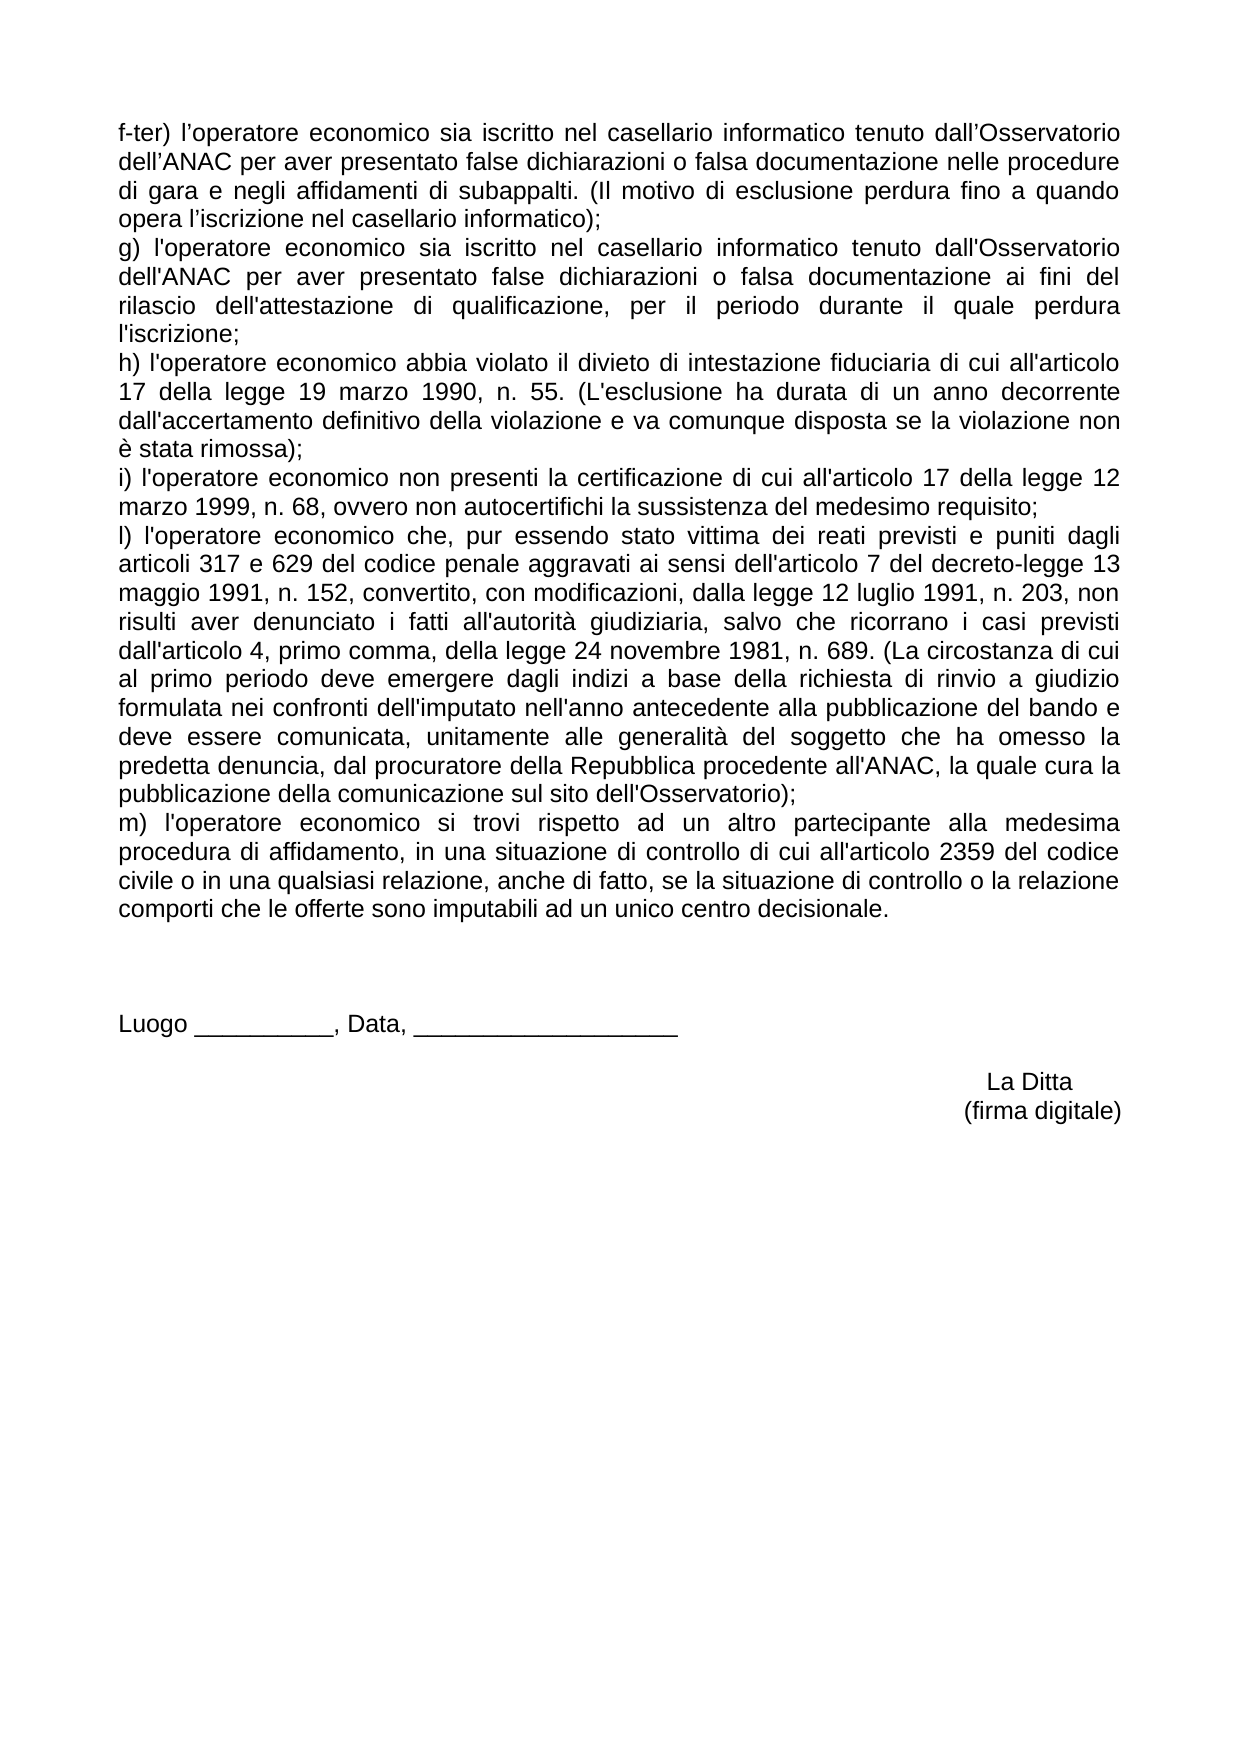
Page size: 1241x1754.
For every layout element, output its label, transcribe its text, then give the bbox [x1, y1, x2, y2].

text i) l'operatore economico non presenti la certificazione di cui all'articolo 17 della legge 12 marzo 1999, n. 68, ovvero non autocertifichi la sussistenza del medesimo requisito; [118, 463, 1122, 521]
text La Ditta [118, 1067, 1122, 1096]
list m) l'operatore economico si trovi rispetto ad un altro partecipante alla medesima procedura di affidamento, in una situazione di controllo di cui all'articolo 2359 del codice civile o in una qualsiasi relazione, anche di fatto, se la situazione di controllo o la relazione comporti che le offerte sono imputabili ad un unico centro decisionale. [118, 808, 1122, 923]
text (firma digitale) [118, 1096, 1122, 1124]
text Luogo __________, Data, ___________________ [118, 1009, 1122, 1038]
text f-ter) l’operatore economico sia iscritto nel casellario informatico tenuto dall’Osservatorio dell’ANAC per aver presentato false dichiarazioni o falsa documentazione nelle procedure di gara e negli affidamenti di subappalti. (Il motivo di esclusione perdura fino a quando opera l’iscrizione nel casellario informatico); [118, 118, 1122, 233]
text l) l'operatore economico che, pur essendo stato vittima dei reati previsti e puniti dagli articoli 317 e 629 del codice penale aggravati ai sensi dell'articolo 7 del decreto-legge 13 maggio 1991, n. 152, convertito, con modificazioni, dalla legge 12 luglio 1991, n. 203, non risulti aver denunciato i fatti all'autorità giudiziaria, salvo che ricorrano i casi previsti dall'articolo 4, primo comma, della legge 24 novembre 1981, n. 689. (La circostanza di cui al primo periodo deve emergere dagli indizi a base della richiesta di rinvio a giudizio formulata nei confronti dell'imputato nell'anno antecedente alla pubblicazione del bando e deve essere comunicata, unitamente alle generalità del soggetto che ha omesso la predetta denuncia, dal procuratore della Repubblica procedente all'ANAC, la quale cura la pubblicazione della comunicazione sul sito dell'Osservatorio); [118, 521, 1122, 808]
text h) l'operatore economico abbia violato il divieto di intestazione fiduciaria di cui all'articolo 17 della legge 19 marzo 1990, n. 55. (L'esclusione ha durata di un anno decorrente dall'accertamento definitivo della violazione e va comunque disposta se la violazione non è stata rimossa); [118, 348, 1122, 463]
text g) l'operatore economico sia iscritto nel casellario informatico tenuto dall'Osservatorio dell'ANAC per aver presentato false dichiarazioni o falsa documentazione ai fini del rilascio dell'attestazione di qualificazione, per il periodo durante il quale perdura l'iscrizione; [118, 233, 1122, 348]
